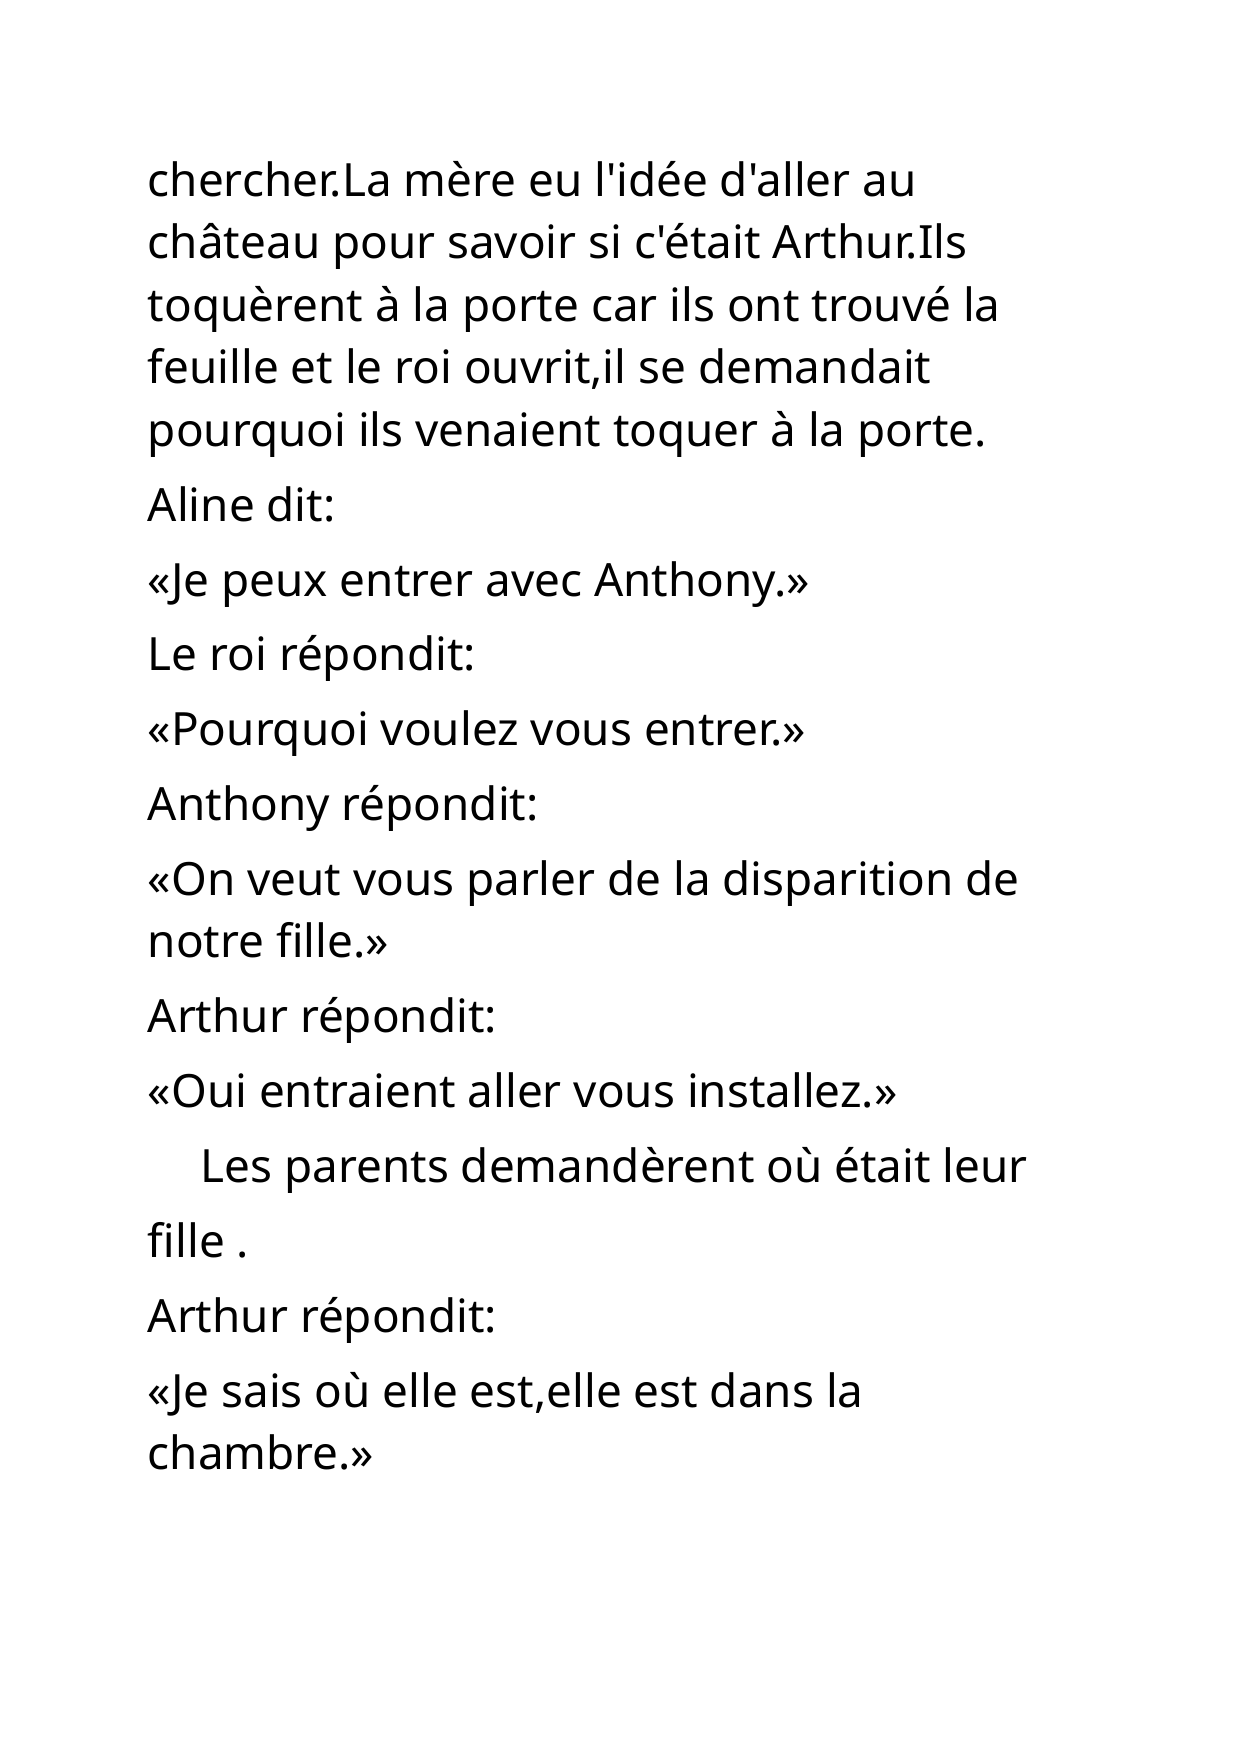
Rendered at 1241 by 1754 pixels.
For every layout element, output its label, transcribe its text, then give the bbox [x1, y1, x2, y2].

text «Je peux entrer avec Anthony.» [148, 547, 1093, 609]
text Aline dit: [148, 472, 1093, 534]
text Le roi répondit: [148, 622, 1093, 684]
text Anthony répondit: [148, 772, 1093, 834]
text Arthur répondit: [148, 1283, 1093, 1346]
text Arthur répondit: [148, 984, 1093, 1046]
text fille . [148, 1208, 1093, 1271]
text «Oui entraient aller vous installez.» [148, 1059, 1093, 1121]
text Les parents demandèrent où était leur [148, 1134, 1093, 1196]
text chercher.La mère eu l'idée d'aller au château pour savoir si c'était Arthur.Ils toquèrent à la porte car ils ont trouvé la feuille et le roi ouvrit,il se demandait pourquoi ils venaient toquer à la porte. [148, 148, 1093, 459]
text «On veut vous parler de la disparition de notre fille.» [148, 847, 1093, 971]
text «Pourquoi voulez vous entrer.» [148, 697, 1093, 759]
text «Je sais où elle est,elle est dans la chambre.» [148, 1358, 1093, 1483]
